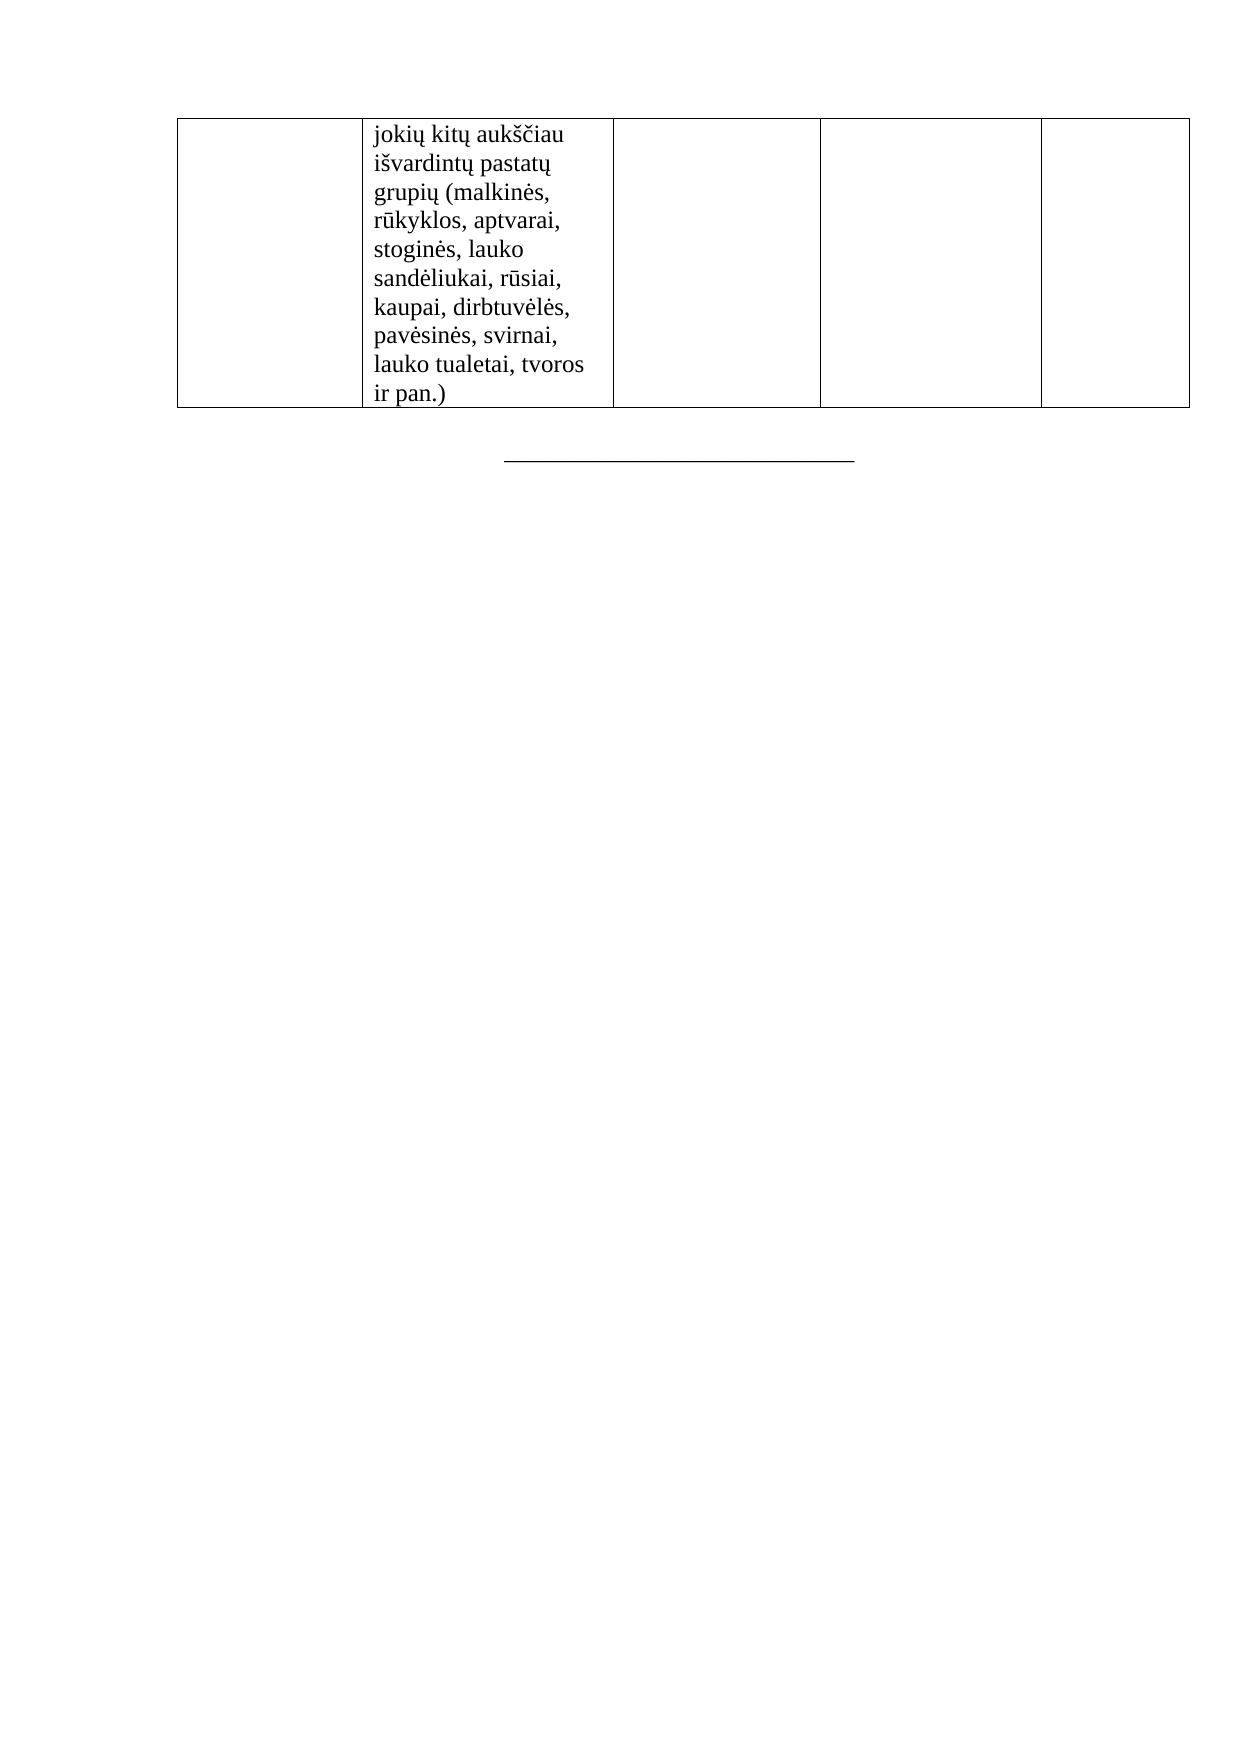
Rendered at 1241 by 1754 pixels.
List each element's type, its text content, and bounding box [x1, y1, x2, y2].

table_cell [1042, 119, 1189, 407]
table_cell jokių kitų aukščiau išvardintų pastatų grupių (malkinės, rūkyklos, aptvarai, stoginės, lauko sandėliukai, rūsiai, kaupai, dirbtuvėlės, pavėsinės, svirnai, lauko tualetai, tvoros ir pan.) [363, 119, 613, 407]
text ____________________________ [177, 436, 1181, 465]
table_cell [614, 119, 820, 407]
table_cell [821, 119, 1041, 407]
table_cell [178, 119, 362, 407]
